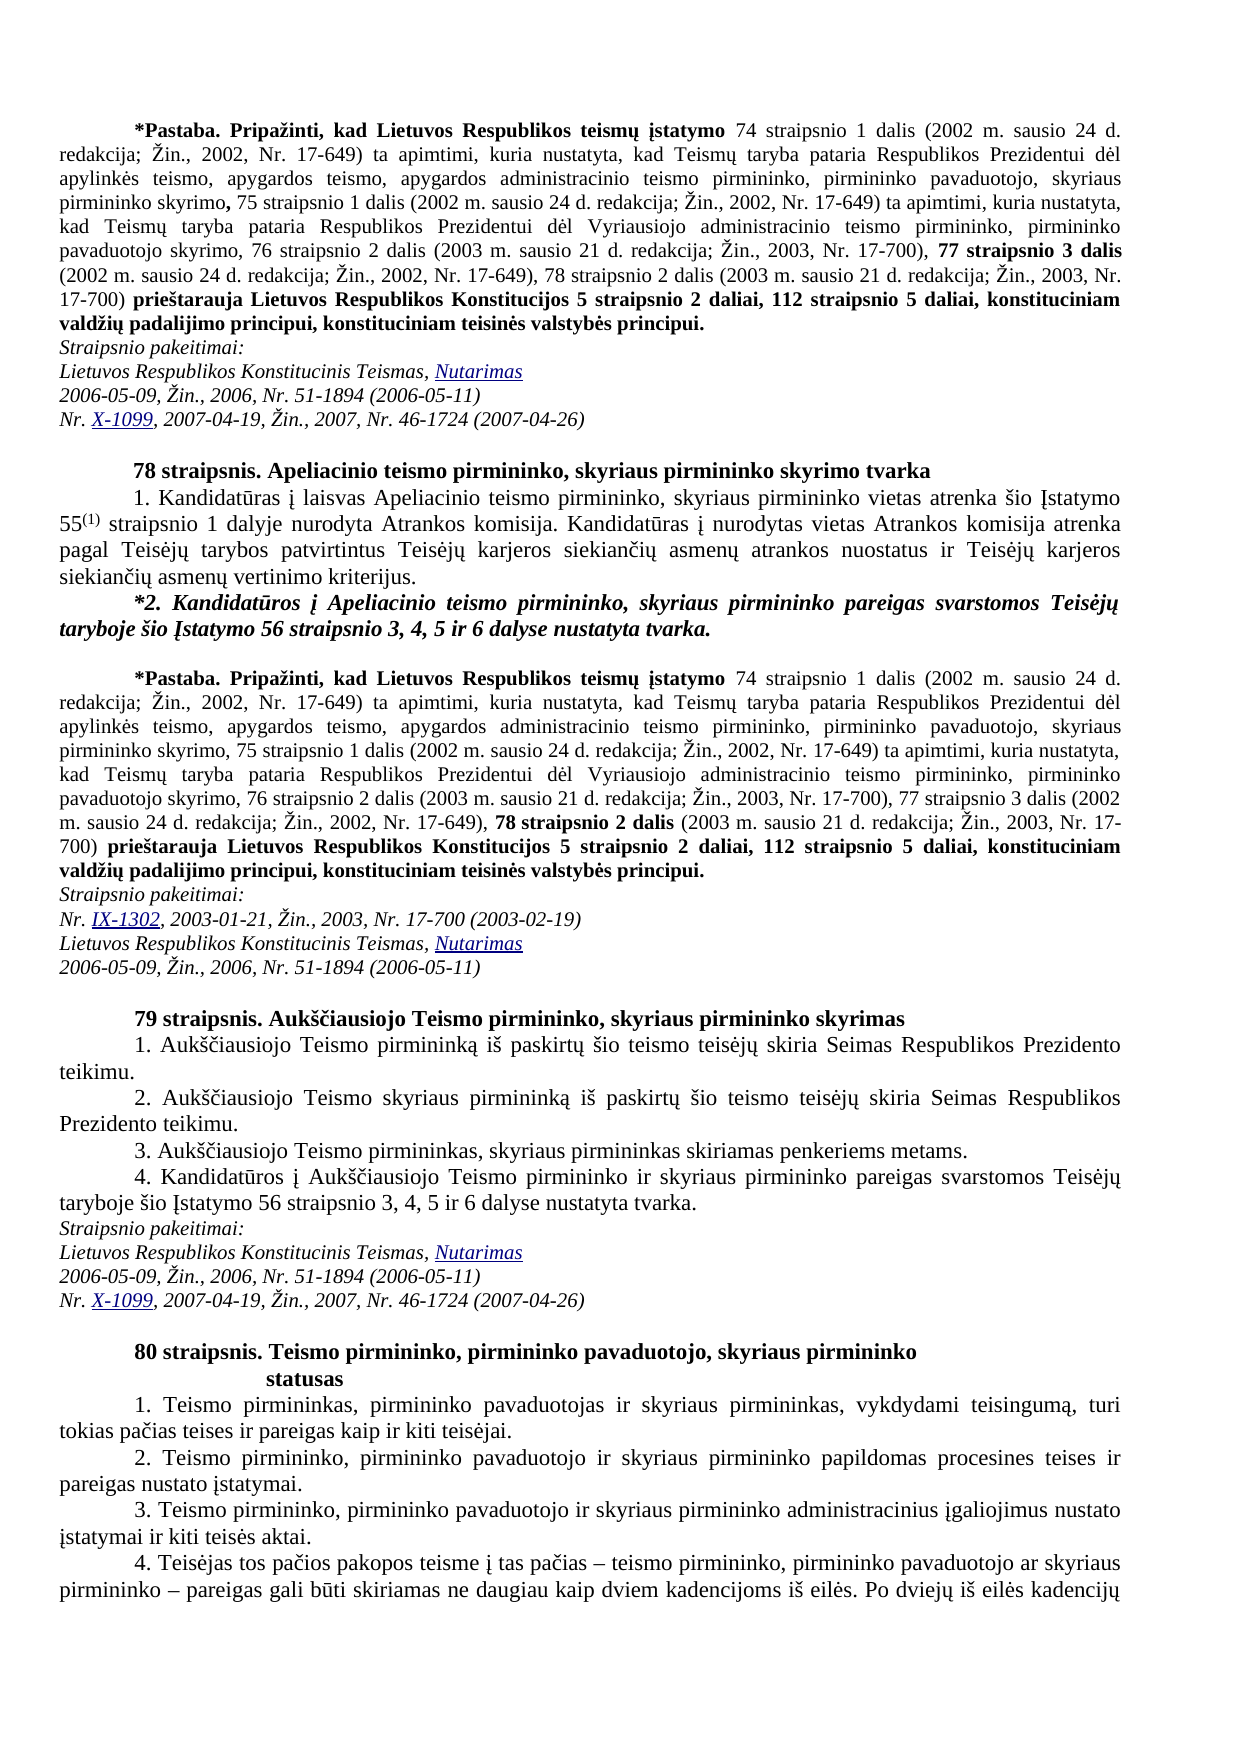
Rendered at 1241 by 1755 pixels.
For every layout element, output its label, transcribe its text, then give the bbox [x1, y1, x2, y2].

text 2. Aukščiausiojo Teismo skyriaus pirmininką iš paskirtų šio teismo teisėjų skiria Seimas Respublikos Prezidento teikimu. [59, 1084, 1122, 1137]
text 80 straipsnis. Teismo pirmininko, pirmininko pavaduotojo, skyriaus pirmininko [134, 1338, 1122, 1365]
text 2006-05-09, Žin., 2006, Nr. 51-1894 (2006-05-11) [59, 1264, 1122, 1288]
text 2006-05-09, Žin., 2006, Nr. 51-1894 (2006-05-11) [59, 954, 1122, 979]
text Straipsnio pakeitimai: [59, 882, 1122, 906]
text 1. Teismo pirmininkas, pirmininko pavaduotojas ir skyriaus pirmininkas, vykdydami teisingumą, turi tokias pačias teises ir pareigas kaip ir kiti teisėjai. [59, 1391, 1122, 1444]
text *Pastaba. Pripažinti, kad Lietuvos Respublikos teismų įstatymo 74 straipsnio 1 dalis (2002 m. sausio 24 d. redakcija; Žin., 2002, Nr. 17-649) ta apimtimi, kuria nustatyta, kad Teismų taryba pataria Respublikos Prezidentui dėl apylinkės teismo, apygardos teismo, apygardos administracinio teismo pirmininko, pirmininko pavaduotojo, skyriaus pirmininko skyrimo, 75 straipsnio 1 dalis (2002 m. sausio 24 d. redakcija; Žin., 2002, Nr. 17-649) ta apimtimi, kuria nustatyta, kad Teismų taryba pataria Respublikos Prezidentui dėl Vyriausiojo administracinio teismo pirmininko, pirmininko pavaduotojo skyrimo, 76 straipsnio 2 dalis (2003 m. sausio 21 d. redakcija; Žin., 2003, Nr. 17-700), 77 straipsnio 3 dalis (2002 m. sausio 24 d. redakcija; Žin., 2002, Nr. 17-649), 78 straipsnio 2 dalis (2003 m. sausio 21 d. redakcija; Žin., 2003, Nr. 17-700) prieštarauja Lietuvos Respublikos Konstitucijos 5 straipsnio 2 daliai, 112 straipsnio 5 daliai, konstituciniam valdžių padalijimo principui, konstituciniam teisinės valstybės principui. [59, 118, 1122, 335]
text 3. Teismo pirmininko, pirmininko pavaduotojo ir skyriaus pirmininko administracinius įgaliojimus nustato įstatymai ir kiti teisės aktai. [59, 1497, 1122, 1549]
text 3. Aukščiausiojo Teismo pirmininkas, skyriaus pirmininkas skiriamas penkeriems metams. [59, 1137, 1122, 1163]
text Lietuvos Respublikos Konstitucinis Teismas, Nutarimas [59, 359, 1122, 383]
text 4. Teisėjas tos pačios pakopos teisme į tas pačias – teismo pirmininko, pirmininko pavaduotojo ar skyriaus pirmininko – pareigas gali būti skiriamas ne daugiau kaip dviem kadencijoms iš eilės. Po dviejų iš eilės kadencijų [59, 1549, 1122, 1602]
text 1. Aukščiausiojo Teismo pirmininką iš paskirtų šio teismo teisėjų skiria Seimas Respublikos Prezidento teikimu. [59, 1031, 1122, 1084]
text Lietuvos Respublikos Konstitucinis Teismas, Nutarimas [59, 931, 1122, 954]
text Nr. X-1099, 2007-04-19, Žin., 2007, Nr. 46-1724 (2007-04-26) [59, 407, 1122, 431]
text 2006-05-09, Žin., 2006, Nr. 51-1894 (2006-05-11) [59, 383, 1122, 407]
text 79 straipsnis. Aukščiausiojo Teismo pirmininko, skyriaus pirmininko skyrimas [134, 1005, 1122, 1031]
text 4. Kandidatūros į Aukščiausiojo Teismo pirmininko ir skyriaus pirmininko pareigas svarstomos Teisėjų taryboje šio Įstatymo 56 straipsnio 3, 4, 5 ir 6 dalyse nustatyta tvarka. [59, 1163, 1122, 1216]
text Nr. IX-1302, 2003-01-21, Žin., 2003, Nr. 17-700 (2003-02-19) [59, 906, 1122, 931]
text statusas [266, 1365, 1122, 1391]
text 78 straipsnis. Apeliacinio teismo pirmininko, skyriaus pirmininko skyrimo tvarka [59, 457, 1122, 484]
text *2. Kandidatūros į Apeliacinio teismo pirmininko, skyriaus pirmininko pareigas svarstomos Teisėjų taryboje šio Įstatymo 56 straipsnio 3, 4, 5 ir 6 dalyse nustatyta tvarka. [59, 589, 1122, 642]
text *Pastaba. Pripažinti, kad Lietuvos Respublikos teismų įstatymo 74 straipsnio 1 dalis (2002 m. sausio 24 d. redakcija; Žin., 2002, Nr. 17-649) ta apimtimi, kuria nustatyta, kad Teismų taryba pataria Respublikos Prezidentui dėl apylinkės teismo, apygardos teismo, apygardos administracinio teismo pirmininko, pirmininko pavaduotojo, skyriaus pirmininko skyrimo, 75 straipsnio 1 dalis (2002 m. sausio 24 d. redakcija; Žin., 2002, Nr. 17-649) ta apimtimi, kuria nustatyta, kad Teismų taryba pataria Respublikos Prezidentui dėl Vyriausiojo administracinio teismo pirmininko, pirmininko pavaduotojo skyrimo, 76 straipsnio 2 dalis (2003 m. sausio 21 d. redakcija; Žin., 2003, Nr. 17-700), 77 straipsnio 3 dalis (2002 m. sausio 24 d. redakcija; Žin., 2002, Nr. 17-649), 78 straipsnio 2 dalis (2003 m. sausio 21 d. redakcija; Žin., 2003, Nr. 17-700) prieštarauja Lietuvos Respublikos Konstitucijos 5 straipsnio 2 daliai, 112 straipsnio 5 daliai, konstituciniam valdžių padalijimo principui, konstituciniam teisinės valstybės principui. [59, 666, 1122, 882]
text Straipsnio pakeitimai: [59, 1216, 1122, 1240]
text Lietuvos Respublikos Konstitucinis Teismas, Nutarimas [59, 1240, 1122, 1264]
text Straipsnio pakeitimai: [59, 335, 1122, 359]
text 2. Teismo pirmininko, pirmininko pavaduotojo ir skyriaus pirmininko papildomas procesines teises ir pareigas nustato įstatymai. [59, 1444, 1122, 1497]
text 1. Kandidatūras į laisvas Apeliacinio teismo pirmininko, skyriaus pirmininko vietas atrenka šio Įstatymo 55(1) straipsnio 1 dalyje nurodyta Atrankos komisija. Kandidatūras į nurodytas vietas Atrankos komisija atrenka pagal Teisėjų tarybos patvirtintus Teisėjų karjeros siekiančių asmenų atrankos nuostatus ir Teisėjų karjeros siekiančių asmenų vertinimo kriterijus. [59, 484, 1122, 589]
text Nr. X-1099, 2007-04-19, Žin., 2007, Nr. 46-1724 (2007-04-26) [59, 1288, 1122, 1312]
